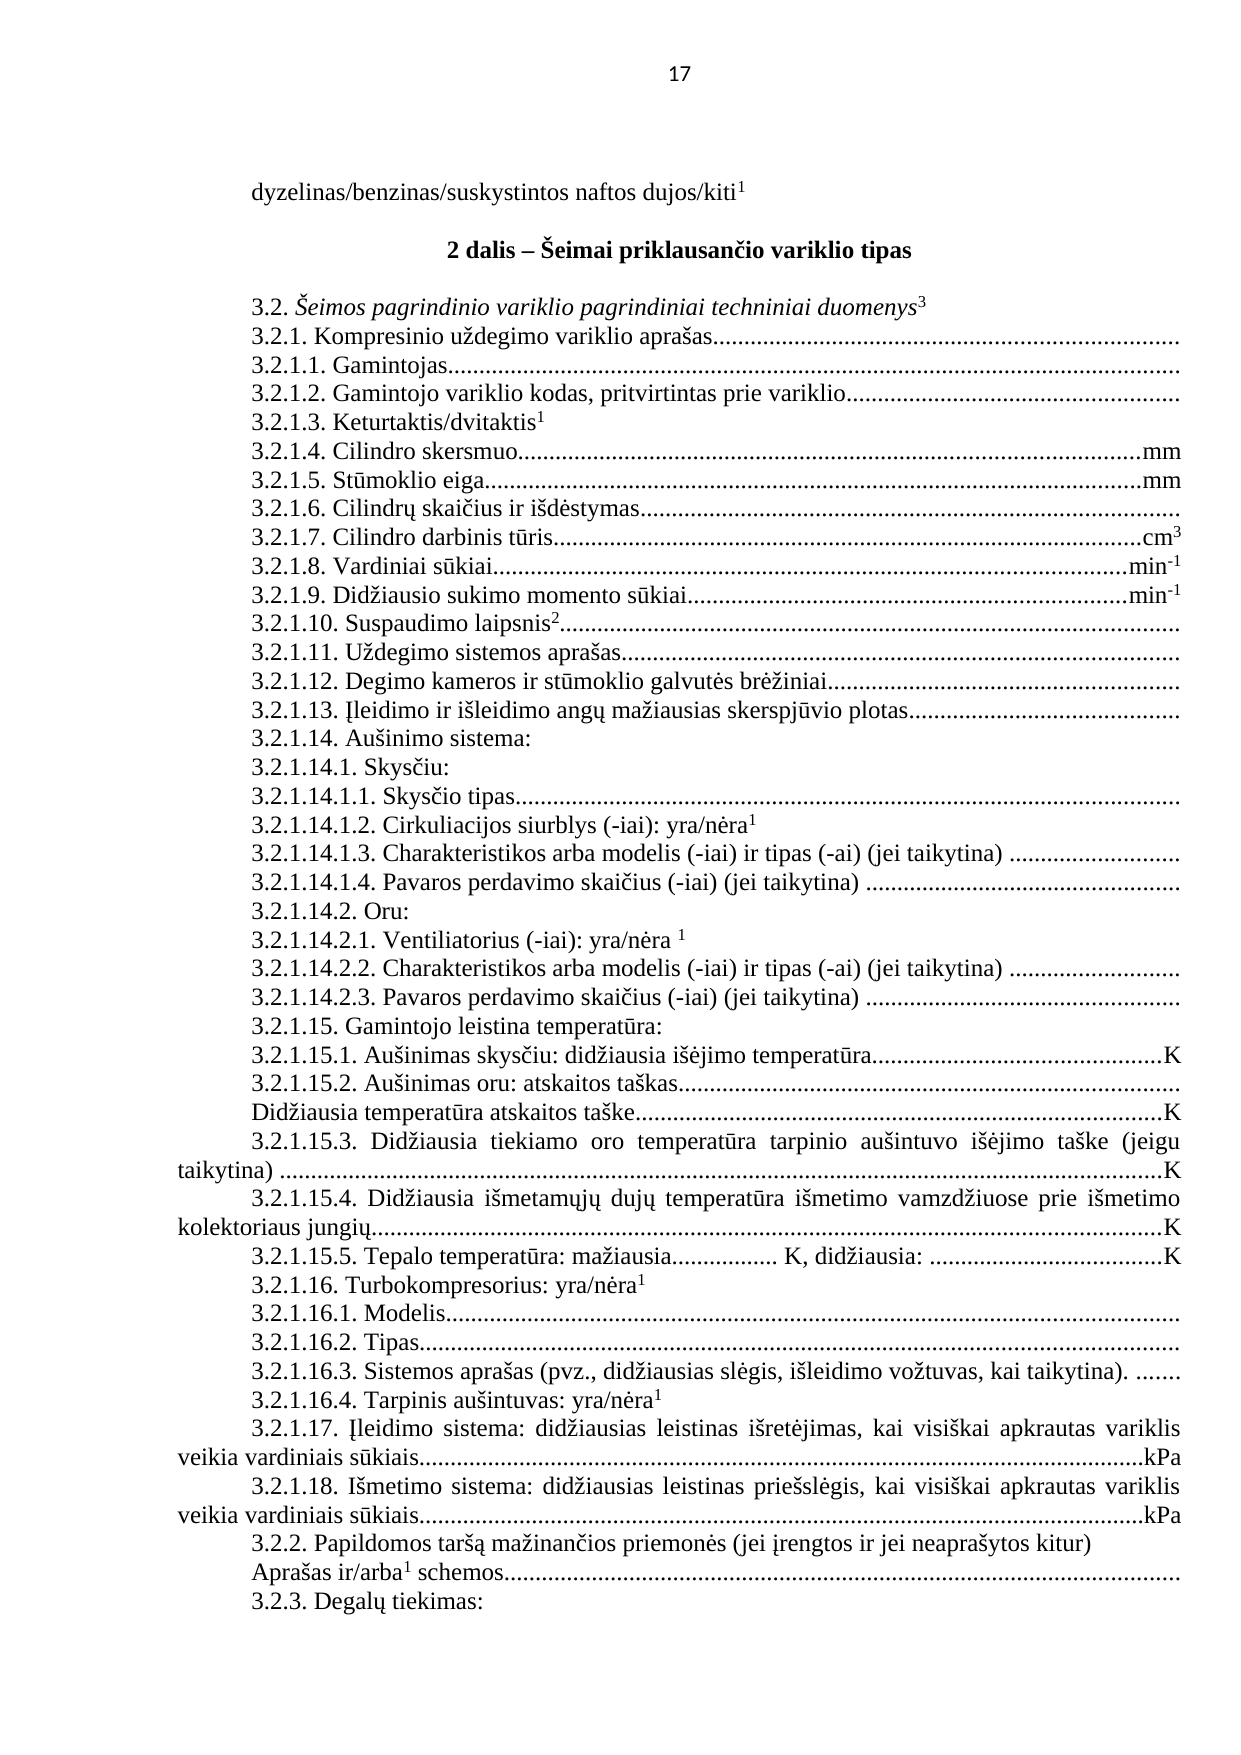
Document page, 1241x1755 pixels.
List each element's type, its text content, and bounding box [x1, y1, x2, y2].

text 3.2.1. Kompresinio uždegimo variklio aprašas [177, 321, 1181, 350]
text 2 dalis – Šeimai priklausančio variklio tipas [177, 235, 1181, 263]
text 3.2.1.14.1.4. Pavaros perdavimo skaičius (-iai) (jei taikytina) [177, 867, 1181, 896]
text 3.2.1.10. Suspaudimo laipsnis2 [177, 608, 1181, 637]
text 3.2.1.16.4. Tarpinis aušintuvas: yra/nėra1 [177, 1385, 1181, 1413]
text 3.2.1.4. Cilindro skersmuo mm [177, 436, 1181, 465]
text 3.2.1.14.2. Oru: [177, 896, 1181, 925]
text 3.2.1.15.5. Tepalo temperatūra: mažiausia................. K, didžiausia: K [177, 1241, 1181, 1270]
text 3.2.1.14.2.2. Charakteristikos arba modelis (-iai) ir tipas (-ai) (jei taikytina) [177, 953, 1181, 982]
text 3.2.1.5. Stūmoklio eiga mm [177, 465, 1181, 493]
text 3.2.1.14. Aušinimo sistema: [177, 723, 1181, 752]
text 3.2.1.15.2. Aušinimas oru: atskaitos taškas [177, 1068, 1181, 1097]
text Aprašas ir/arba1 schemos [177, 1557, 1181, 1586]
text 3.2.1.14.2.3. Pavaros perdavimo skaičius (-iai) (jei taikytina) [177, 982, 1181, 1011]
text 3.2.1.16.3. Sistemos aprašas (pvz., didžiausias slėgis, išleidimo vožtuvas, kai taikytina). [177, 1356, 1181, 1385]
text 3.2.1.16.2. Tipas [177, 1327, 1181, 1356]
text 3.2. Šeimos pagrindinio variklio pagrindiniai techniniai duomenys3 [177, 292, 1181, 321]
text 3.2.1.16. Turbokompresorius: yra/nėra1 [177, 1270, 1181, 1298]
text 3.2.1.2. Gamintojo variklio kodas, pritvirtintas prie variklio [177, 378, 1181, 407]
text 3.2.1.14.1.1. Skysčio tipas [177, 781, 1181, 810]
text 3.2.1.6. Cilindrų skaičius ir išdėstymas [177, 493, 1181, 522]
text 3.2.1.16.1. Modelis [177, 1298, 1181, 1327]
text 3.2.1.15.3. Didžiausia tiekiamo oro temperatūra tarpinio aušintuvo išėjimo taške (jeigu taikytina) K [177, 1126, 1181, 1183]
text 3.2.1.17. Įleidimo sistema: didžiausias leistinas išretėjimas, kai visiškai apkrautas variklis veikia vardiniais sūkiais kPa [177, 1413, 1181, 1471]
text 3.2.1.14.1. Skysčiu: [177, 752, 1181, 781]
text 3.2.1.15. Gamintojo leistina temperatūra: [177, 1011, 1181, 1040]
text 3.2.1.14.1.2. Cirkuliacijos siurblys (-iai): yra/nėra1 [177, 810, 1181, 838]
text 3.2.1.1. Gamintojas [177, 350, 1181, 378]
text 3.2.1.14.2.1. Ventiliatorius (-iai): yra/nėra 1 [177, 925, 1181, 953]
text 3.2.1.13. Įleidimo ir išleidimo angų mažiausias skerspjūvio plotas [177, 695, 1181, 723]
text 3.2.1.15.1. Aušinimas skysčiu: didžiausia išėjimo temperatūra K [177, 1040, 1181, 1068]
text 3.2.1.8. Vardiniai sūkiai min-1 [177, 551, 1181, 580]
text 3.2.1.11. Uždegimo sistemos aprašas [177, 637, 1181, 666]
text 3.2.2. Papildomos taršą mažinančios priemonės (jei įrengtos ir jei neaprašytos kitur) [177, 1528, 1181, 1557]
text Didžiausia temperatūra atskaitos taške K [177, 1097, 1181, 1126]
text 3.2.1.14.1.3. Charakteristikos arba modelis (-iai) ir tipas (-ai) (jei taikytina) [177, 838, 1181, 867]
text 3.2.1.15.4. Didžiausia išmetamųjų dujų temperatūra išmetimo vamzdžiuose prie išmetimo kolektoriaus jungių K [177, 1183, 1181, 1241]
text 3.2.1.3. Keturtaktis/dvitaktis1 [177, 407, 1181, 436]
text 3.2.3. Degalų tiekimas: [177, 1586, 1181, 1615]
text 3.2.1.9. Didžiausio sukimo momento sūkiai min-1 [177, 580, 1181, 608]
text 3.2.1.18. Išmetimo sistema: didžiausias leistinas priešslėgis, kai visiškai apkrautas variklis veikia vardiniais sūkiais kPa [177, 1471, 1181, 1528]
text 3.2.1.12. Degimo kameros ir stūmoklio galvutės brėžiniai [177, 666, 1181, 695]
text 3.2.1.7. Cilindro darbinis tūris cm3 [177, 522, 1181, 551]
text dyzelinas/benzinas/suskystintos naftos dujos/kiti1 [177, 177, 1181, 206]
